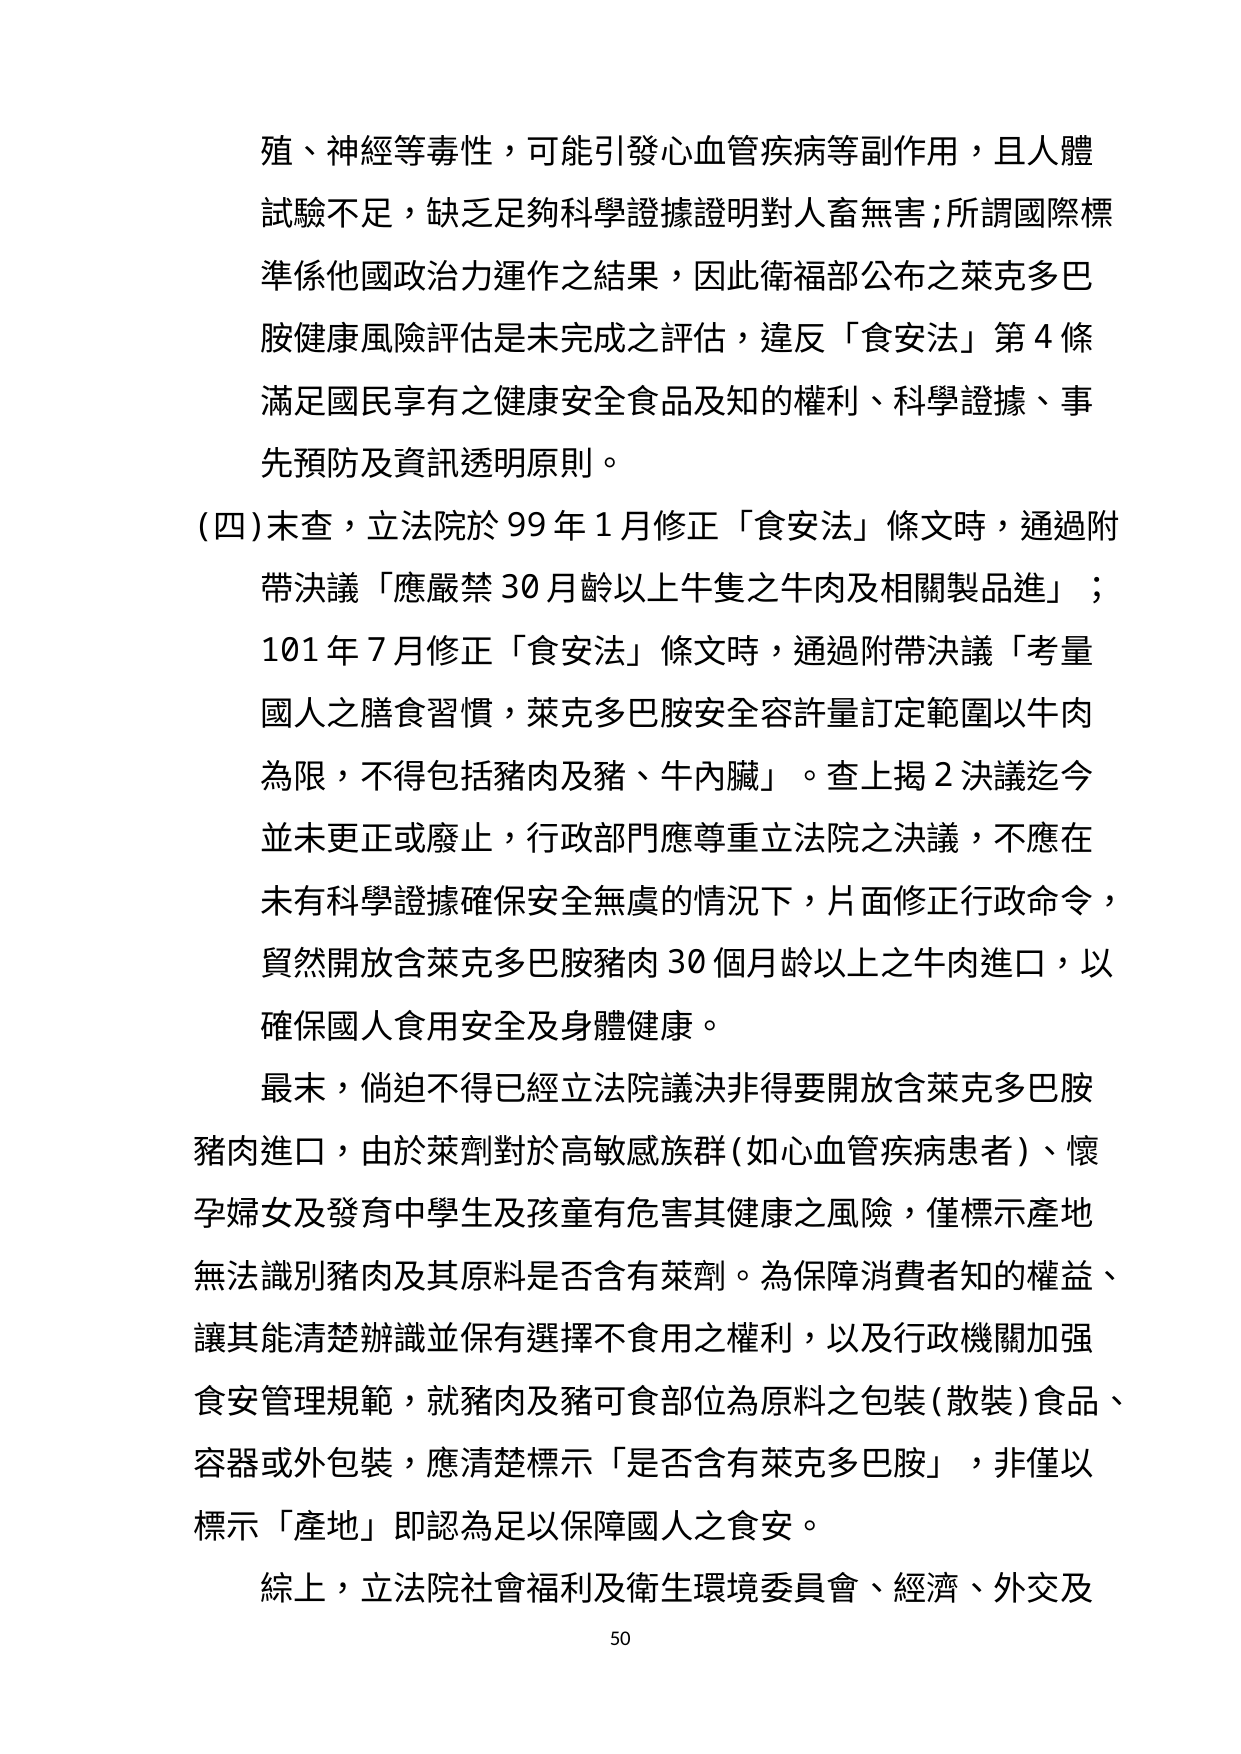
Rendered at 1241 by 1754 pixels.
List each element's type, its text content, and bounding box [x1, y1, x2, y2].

text 綜上，立法院社會福利及衛生環境委員會、經濟、外交及國防、財政、教育及文化委員會聯席會議決議「散裝食品標示規定」案不予備查，且依照「立法院職權行使法」第62條規定，提報立法院院會議決後，通知衛生福利部廢止該行政命令修正案。 [193, 1544, 1122, 1607]
text (四)末查，立法院於99年1月修正「食安法」條文時，通過附帶決議「應嚴禁30月齡以上牛隻之牛肉及相關製品進」；101年7月修正「食安法」條文時，通過附帶決議「考量國人之膳食習慣，萊克多巴胺安全容許量訂定範圍以牛肉為限，不得包括豬肉及豬、牛內臟」。查上揭2決議迄今並未更正或廢止，行政部門應尊重立法院之決議，不應在未有科學證據確保安全無虞的情況下，片面修正行政命令，貿然開放含萊克多巴胺豬肉30個月龄以上之牛肉進口，以確保國人食用安全及身體健康。 [193, 482, 1122, 1044]
text 殖、神經等毒性，可能引發心血管疾病等副作用，且人體試驗不足，缺乏足夠科學證據證明對人畜無害;所謂國際標準係他國政治力運作之結果，因此衛福部公布之萊克多巴胺健康風險評估是未完成之評估，違反「食安法」第4條滿足國民享有之健康安全食品及知的權利、科學證據、事先預防及資訊透明原則。 [193, 107, 1122, 482]
text 最末，倘迫不得已經立法院議決非得要開放含萊克多巴胺豬肉進口，由於萊劑對於高敏感族群(如心血管疾病患者)、懷孕婦女及發育中學生及孩童有危害其健康之風險，僅標示產地無法識別豬肉及其原料是否含有萊劑。為保障消費者知的權益、讓其能清楚辦識並保有選擇不食用之權利，以及行政機關加强食安管理規範，就豬肉及豬可食部位為原料之包裝(散裝)食品、容器或外包裝，應清楚標示「是否含有萊克多巴胺」，非僅以標示「產地」即認為足以保障國人之食安。 [193, 1044, 1122, 1544]
